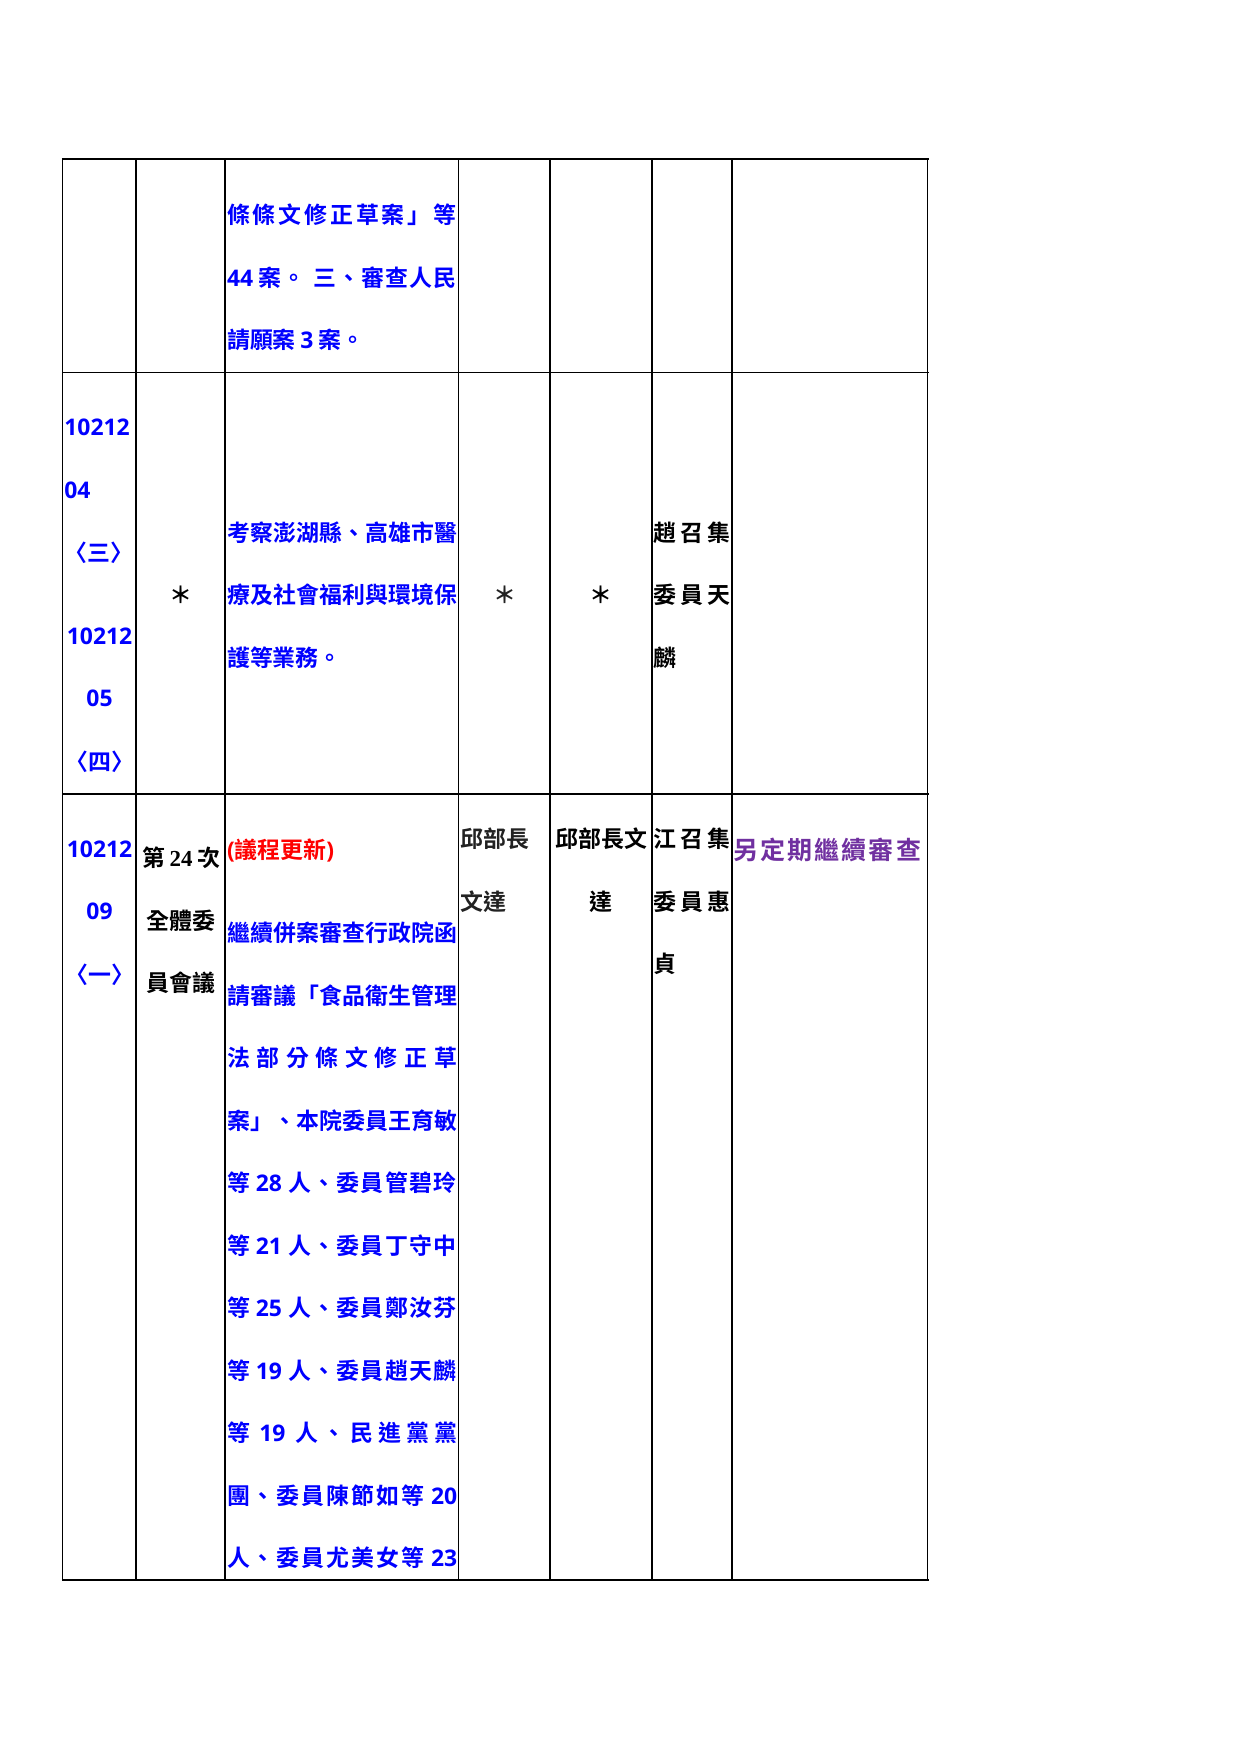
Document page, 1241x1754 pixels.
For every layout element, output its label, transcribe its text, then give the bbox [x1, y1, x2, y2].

table_cell (議程更新) 繼續併案審查行政院函請審議「食品衛生管理法部分條文修正草案」、本院委員王育敏等28人、委員管碧玲等21人、委員丁守中等25人、委員鄭汝芬等19人、委員趙天麟等19人、民進黨黨團、委員陳節如等20人、委員尤美女等23 [226, 795, 458, 1579]
table_cell [653, 160, 731, 371]
table_cell [137, 160, 224, 371]
table_cell 趙召集委員天麟 [653, 373, 731, 793]
table_cell 考察澎湖縣、高雄市醫療及社會福利與環境保護等業務。 [226, 373, 458, 793]
table_cell [733, 373, 927, 793]
table_cell ＊ [551, 373, 651, 793]
table_cell 條條文修正草案」等44案。 三、審查人民請願案3案。 [226, 160, 458, 371]
table_cell 第24次全體委員會議 [137, 795, 224, 1579]
table_cell 1021204〈三〉 1021205〈四〉 [63, 373, 135, 793]
table_cell [551, 160, 651, 371]
table_cell 1021209〈一〉 [63, 795, 135, 1579]
table_cell ＊ [137, 373, 224, 793]
table_cell [459, 160, 549, 371]
table_cell 一、審查完竣 二、另定期繼續審查 三、審查完竣 [733, 160, 927, 371]
table_cell 另定期繼續審查 [733, 795, 927, 1579]
table_cell 邱部長文達 [459, 795, 549, 1579]
table_cell [63, 160, 135, 371]
table_cell 江召集委員惠貞 [653, 795, 731, 1579]
table_cell ＊ [459, 373, 549, 793]
table_cell 邱部長文達 [551, 795, 651, 1579]
